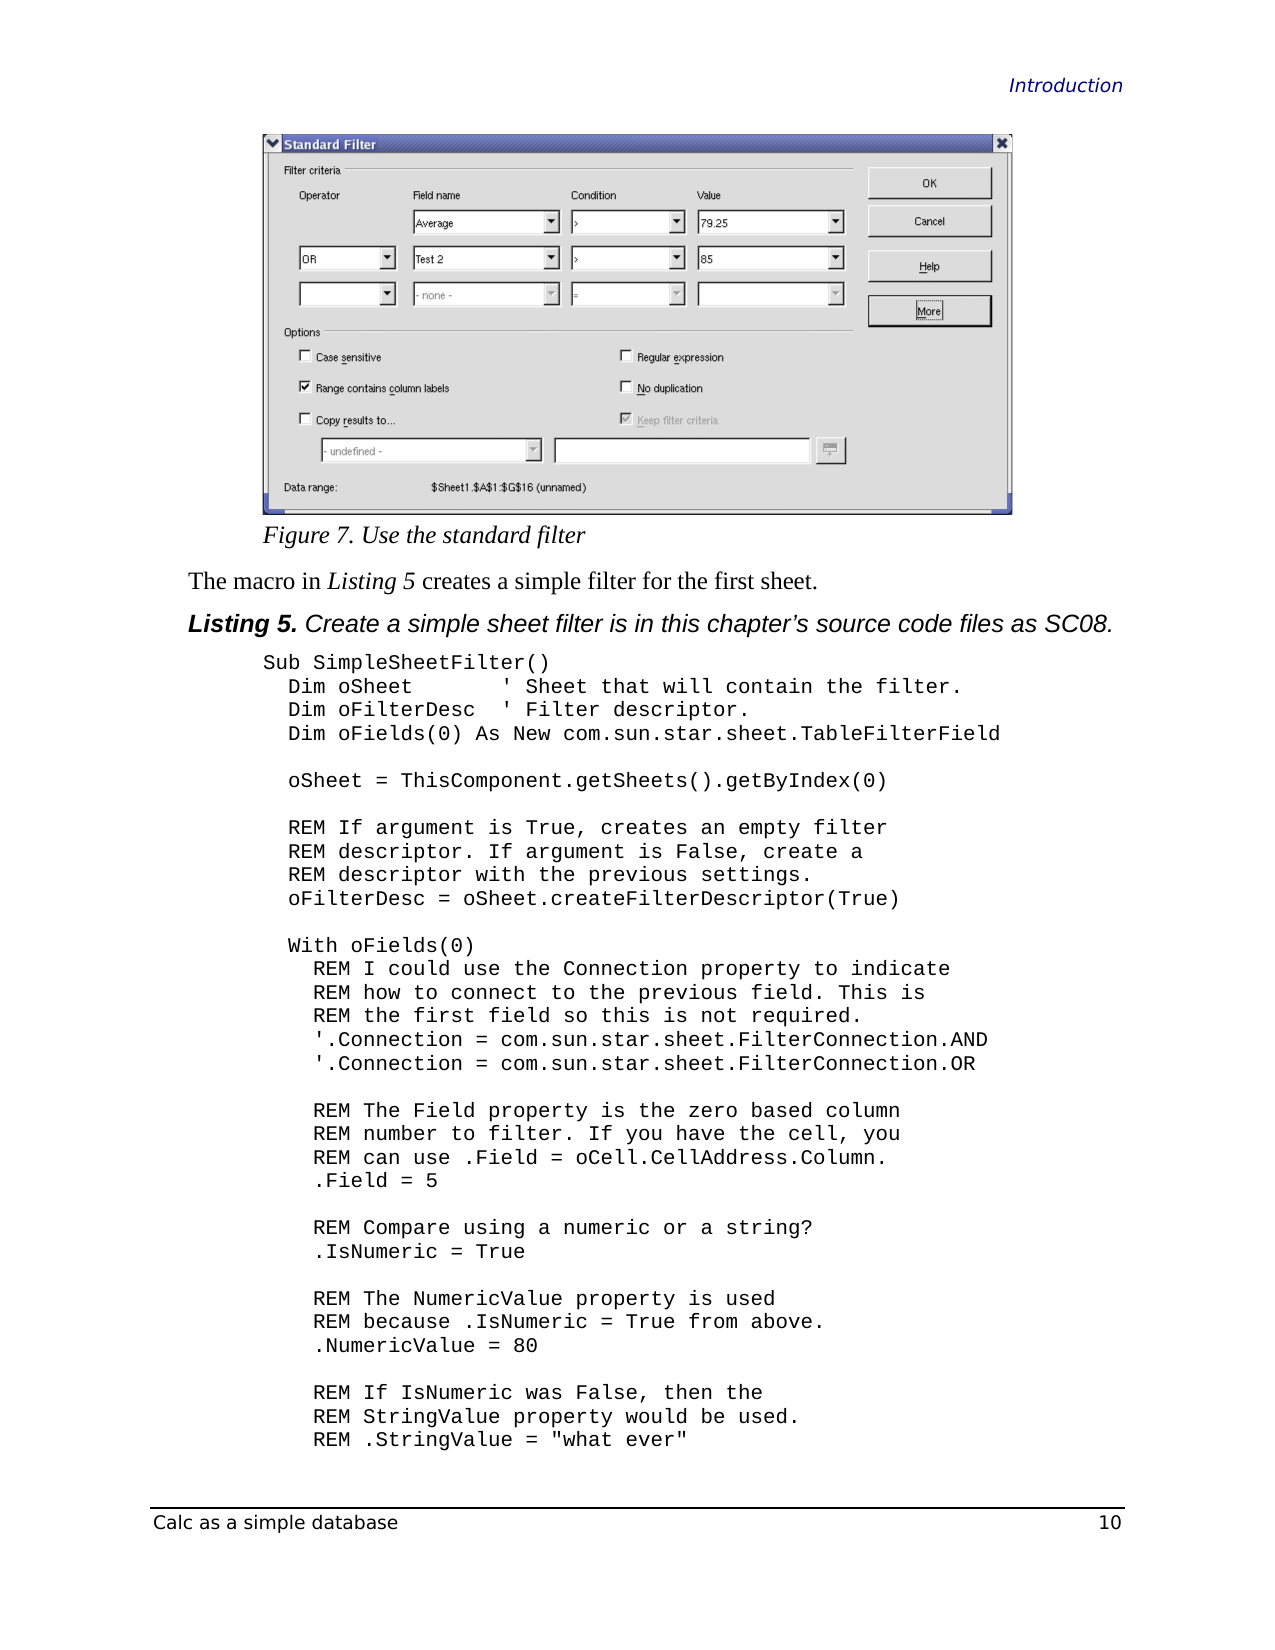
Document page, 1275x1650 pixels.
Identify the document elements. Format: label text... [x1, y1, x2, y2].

text '.Connection = com.sun.star.sheet.FilterConnection.OR [263, 1053, 1012, 1076]
text REM the first field so this is not required. [263, 1006, 1012, 1029]
text Dim oFields(0) As New com.sun.star.sheet.TableFilterField [263, 723, 1012, 747]
text Dim oSheet ' Sheet that will contain the filter. [263, 676, 1012, 699]
text Sub SimpleSheetFilter() [263, 652, 1012, 676]
text Figure 7. Use the standard filter [263, 515, 1012, 549]
picture [262, 134, 1013, 515]
text REM The NumericValue property is used [263, 1288, 1012, 1312]
text REM descriptor. If argument is False, create a [263, 841, 1012, 864]
text REM descriptor with the previous settings. [263, 864, 1012, 888]
text oFilterDesc = oSheet.createFilterDescriptor(True) [263, 888, 1012, 911]
text REM If argument is True, creates an empty filter [263, 817, 1012, 841]
text '.Connection = com.sun.star.sheet.FilterConnection.AND [263, 1029, 1012, 1053]
text REM The Field property is the zero based column [263, 1100, 1012, 1123]
text Dim oFilterDesc ' Filter descriptor. [263, 699, 1012, 723]
text REM number to filter. If you have the cell, you [263, 1123, 1012, 1147]
text .NumericValue = 80 [263, 1335, 1012, 1359]
text REM If IsNumeric was False, then the [263, 1382, 1012, 1406]
text With oFields(0) [263, 935, 1012, 958]
text REM can use .Field = oCell.CellAddress.Column. [263, 1147, 1012, 1170]
text REM I could use the Connection property to indicate [263, 958, 1012, 982]
text REM StringValue property would be used. [263, 1406, 1012, 1429]
text .IsNumeric = True [263, 1241, 1012, 1264]
text oSheet = ThisComponent.getSheets().getByIndex(0) [263, 770, 1012, 794]
text REM .StringValue = "what ever" [263, 1429, 1012, 1453]
text REM because .IsNumeric = True from above. [263, 1312, 1012, 1335]
text The macro in Listing 5 creates a simple filter for the first sheet. [188, 567, 1125, 595]
list Listing 5. Create a simple sheet filter is in this chapter’s source code files as SC08. [188, 609, 1125, 638]
text .Field = 5 [263, 1170, 1012, 1194]
text REM how to connect to the previous field. This is [263, 982, 1012, 1006]
text REM Compare using a numeric or a string? [263, 1217, 1012, 1241]
